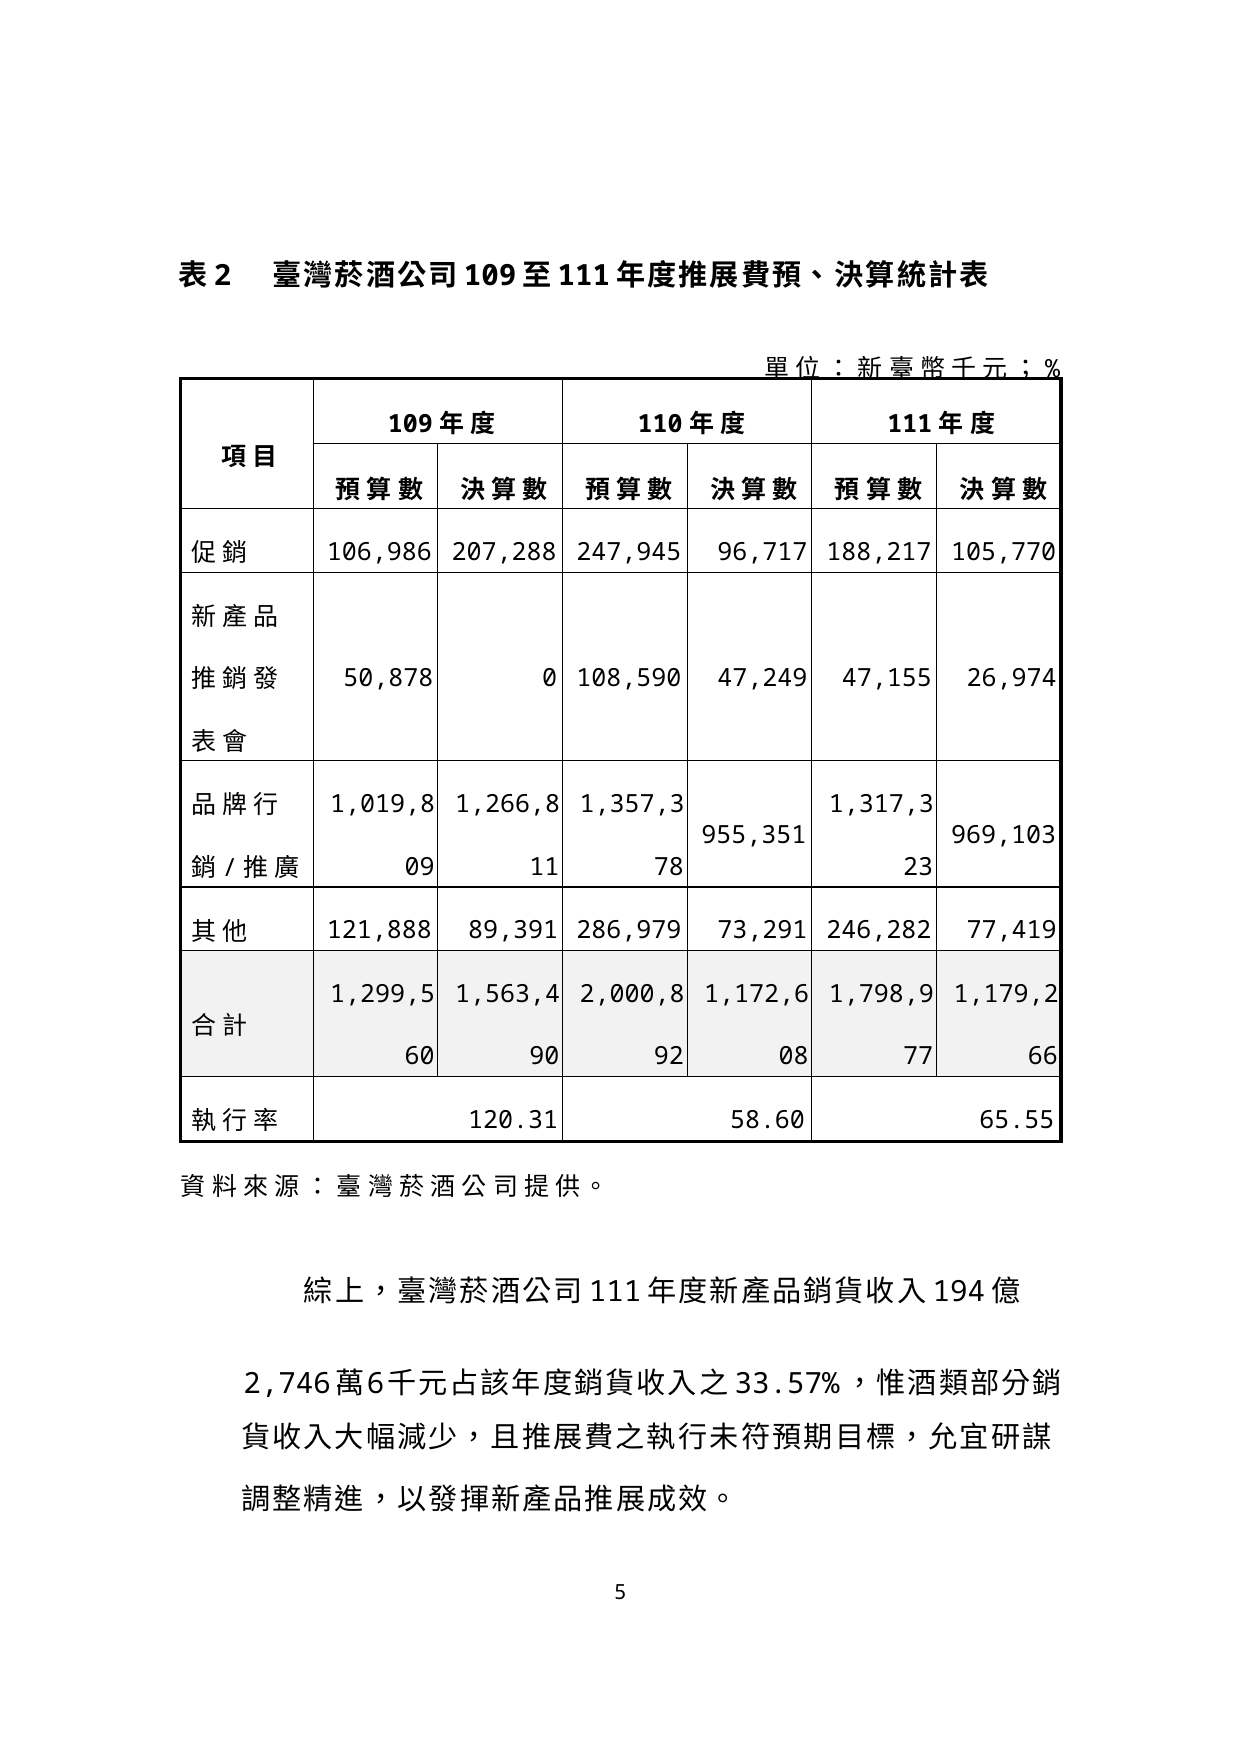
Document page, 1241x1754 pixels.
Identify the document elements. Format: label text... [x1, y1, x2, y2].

table_cell 105,770 [937, 509, 1059, 572]
table_cell 47,155 [812, 573, 936, 760]
table_cell 預算數 [314, 444, 437, 508]
table_cell 286,979 [563, 888, 687, 950]
table_cell 108,590 [563, 573, 687, 760]
table_cell 1,179,266 [937, 951, 1059, 1076]
table_cell 121,888 [314, 888, 437, 950]
table_cell 50,878 [314, 573, 437, 760]
table_cell 58.60 [563, 1077, 811, 1139]
table_cell 預算數 [563, 444, 687, 508]
table_cell 247,945 [563, 509, 687, 572]
table_cell 26,974 [937, 573, 1059, 760]
table_header 109年度 [314, 380, 562, 443]
text 單位：新臺幣千元；% [177, 314, 1063, 377]
table_cell 決算數 [438, 444, 562, 508]
text 資料來源：臺灣菸酒公司提供。 [177, 1143, 1063, 1205]
table_header 111年度 [812, 380, 1059, 443]
table_cell 品牌行銷/推廣 [182, 761, 313, 886]
table_cell 47,249 [688, 573, 811, 760]
table_cell 955,351 [688, 761, 811, 886]
table_cell 0 [438, 573, 562, 760]
text 綜上，臺灣菸酒公司111年度新產品銷貨收入194億2,746萬6千元占該年度銷貨收入之33.57%，惟酒類部分銷貨收入大幅減少，且推展費之執行未符預期目標，允宜研謀調整精進，以發揮新產品推展成效。 [236, 1205, 1063, 1518]
table_cell 120.31 [314, 1077, 562, 1139]
table_cell 決算數 [937, 444, 1059, 508]
table_cell 執行率 [182, 1077, 313, 1139]
table_cell 合計 [182, 951, 313, 1076]
table_cell 1,357,378 [563, 761, 687, 886]
table_cell 其他 [182, 888, 313, 950]
text 表2 臺灣菸酒公司109至111年度推展費預、決算統計表 [177, 189, 1063, 314]
table_cell 188,217 [812, 509, 936, 572]
table_cell 246,282 [812, 888, 936, 950]
table_cell 969,103 [937, 761, 1059, 886]
table_cell 1,798,977 [812, 951, 936, 1076]
table_cell 89,391 [438, 888, 562, 950]
table_cell 促銷 [182, 509, 313, 572]
table_cell 1,299,560 [314, 951, 437, 1076]
table_cell 決算數 [688, 444, 811, 508]
table_cell 1,563,490 [438, 951, 562, 1076]
table_cell 73,291 [688, 888, 811, 950]
table_cell 1,266,811 [438, 761, 562, 886]
table_cell 1,019,809 [314, 761, 437, 886]
table_cell 207,288 [438, 509, 562, 572]
table_header 110年度 [563, 380, 811, 443]
table_cell 預算數 [812, 444, 936, 508]
table_cell 2,000,892 [563, 951, 687, 1076]
table_cell 77,419 [937, 888, 1059, 950]
table_cell 96,717 [688, 509, 811, 572]
table_cell 106,986 [314, 509, 437, 572]
table_cell 65.55 [812, 1077, 1059, 1139]
table_cell 新產品推銷發表會 [182, 573, 313, 760]
table_cell 1,317,323 [812, 761, 936, 886]
table_cell 1,172,608 [688, 951, 811, 1076]
table_header 項目 [182, 380, 313, 508]
